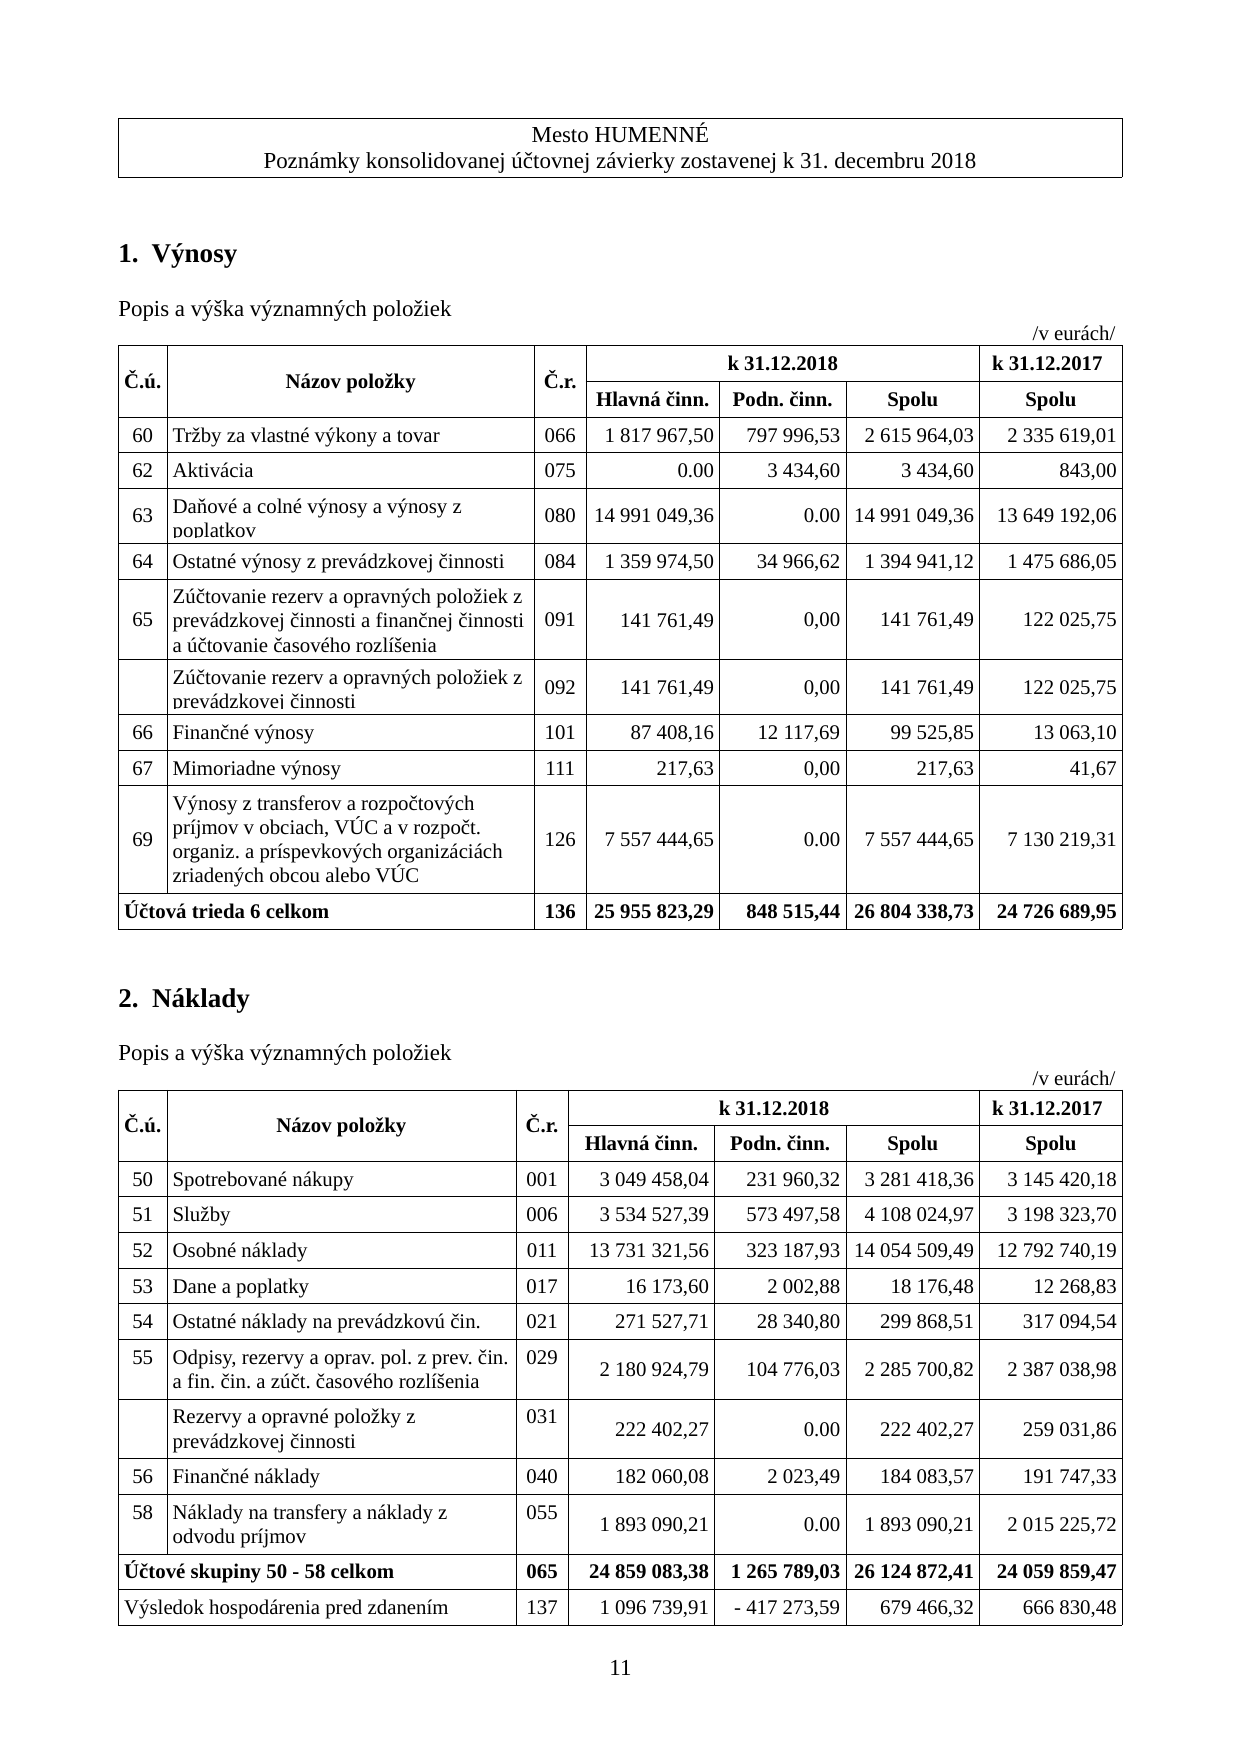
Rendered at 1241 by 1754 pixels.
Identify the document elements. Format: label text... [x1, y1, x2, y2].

table_cell 99 525,85 [847, 715, 979, 750]
table_cell 1 893 090,21 [847, 1495, 979, 1554]
table_cell 14 991 049,36 [847, 489, 979, 543]
table_cell 011 [517, 1233, 568, 1268]
text Popis a výška významných položiek [118, 1039, 1122, 1066]
table_cell 41,67 [980, 751, 1122, 785]
table_cell 0,00 [720, 489, 846, 543]
table_cell Výsledok hospodárenia pred zdanením [119, 1590, 516, 1625]
table_cell 13 649 192,06 [980, 489, 1122, 543]
table_cell 271 527,71 [569, 1304, 714, 1339]
table_cell 2 002,88 [715, 1269, 846, 1303]
table_cell 084 [535, 544, 586, 578]
table_cell 182 060,08 [569, 1459, 714, 1494]
table_cell 141 761,49 [587, 660, 719, 714]
table_cell 797 996,53 [720, 418, 846, 452]
table_cell 4 108 024,97 [847, 1197, 979, 1232]
table_cell Podn. činn. [720, 382, 846, 417]
table_cell Finančné náklady [168, 1459, 516, 1494]
table_cell 12 792 740,19 [980, 1233, 1122, 1268]
table_cell 021 [517, 1304, 568, 1339]
table_cell 080 [535, 489, 586, 543]
table_cell 26 804 338,73 [847, 894, 979, 929]
table_cell 55 [119, 1340, 167, 1399]
table_cell Spolu [847, 1126, 979, 1161]
table_cell [119, 660, 167, 714]
table_cell Rezervy a opravné položky z prevádzkovej činnosti [168, 1400, 516, 1458]
table_cell 2 023,49 [715, 1459, 846, 1494]
table_cell 0,00 [587, 453, 719, 488]
table_cell 2 285 700,82 [847, 1340, 979, 1399]
table_header Č.ú. [119, 346, 167, 417]
table_cell Daňové a colné výnosy a výnosy z poplatkov [168, 489, 534, 543]
table_header k 31.12.2017 [980, 346, 1122, 381]
table_cell 63 [119, 489, 167, 543]
table_cell 122 025,75 [980, 580, 1122, 659]
table_cell 3 198 323,70 [980, 1197, 1122, 1232]
table_cell 69 [119, 786, 167, 893]
table_cell 184 083,57 [847, 1459, 979, 1494]
table_cell 24 859 083,38 [569, 1555, 714, 1589]
table_cell 1 817 967,50 [587, 418, 719, 452]
table_header Č.ú. [119, 1091, 167, 1161]
table_cell Ostatné výnosy z prevádzkovej činnosti [168, 544, 534, 578]
table_cell 031 [517, 1400, 568, 1458]
table_cell 58 [119, 1495, 167, 1554]
table_cell 28 340,80 [715, 1304, 846, 1339]
table_cell 141 761,49 [587, 580, 719, 659]
table_cell 1 359 974,50 [587, 544, 719, 578]
table_cell 1 475 686,05 [980, 544, 1122, 578]
table_cell 1 096 739,91 [569, 1590, 714, 1625]
table_cell Osobné náklady [168, 1233, 516, 1268]
table_cell Spolu [847, 382, 979, 417]
table_cell Účtová trieda 6 celkom [119, 894, 534, 929]
table_cell 666 830,48 [980, 1590, 1122, 1625]
text 1. Výnosy [118, 237, 1122, 269]
table_cell 13 731 321,56 [569, 1233, 714, 1268]
table_cell Spolu [980, 1126, 1122, 1161]
table_cell Spotrebované nákupy [168, 1162, 516, 1196]
table_cell 2 015 225,72 [980, 1495, 1122, 1554]
text /v eurách/ [118, 321, 1122, 345]
table_cell 2 335 619,01 [980, 418, 1122, 452]
table_header k 31.12.2018 [569, 1091, 979, 1125]
table_cell 52 [119, 1233, 167, 1268]
table_cell 13 063,10 [980, 715, 1122, 750]
table_cell 14 991 049,36 [587, 489, 719, 543]
table_cell 7 557 444,65 [587, 786, 719, 893]
table_cell 001 [517, 1162, 568, 1196]
table_cell 017 [517, 1269, 568, 1303]
table_cell 65 [119, 580, 167, 659]
text /v eurách/ [118, 1066, 1122, 1089]
table_cell 055 [517, 1495, 568, 1554]
table_cell 0,00 [720, 751, 846, 785]
table_cell 64 [119, 544, 167, 578]
table_cell Mimoriadne výnosy [168, 751, 534, 785]
table_cell 191 747,33 [980, 1459, 1122, 1494]
table_cell 7 557 444,65 [847, 786, 979, 893]
table_cell Tržby za vlastné výkony a tovar [168, 418, 534, 452]
table_cell 111 [535, 751, 586, 785]
table_cell 1 893 090,21 [569, 1495, 714, 1554]
table_cell 12 268,83 [980, 1269, 1122, 1303]
table_header Č.r. [517, 1091, 568, 1161]
table_cell 141 761,49 [847, 660, 979, 714]
table_cell 18 176,48 [847, 1269, 979, 1303]
table_cell 104 776,03 [715, 1340, 846, 1399]
table_cell Dane a poplatky [168, 1269, 516, 1303]
table_cell 843,00 [980, 453, 1122, 488]
table_cell 848 515,44 [720, 894, 846, 929]
table_cell 51 [119, 1197, 167, 1232]
table_cell 3 434,60 [720, 453, 846, 488]
table_cell Spolu [980, 382, 1122, 417]
table_cell 87 408,16 [587, 715, 719, 750]
table_cell Podn. činn. [715, 1126, 846, 1161]
table_cell 56 [119, 1459, 167, 1494]
table_cell 12 117,69 [720, 715, 846, 750]
table_cell Ostatné náklady na prevádzkovú čin. [168, 1304, 516, 1339]
table_cell 259 031,86 [980, 1400, 1122, 1458]
table_cell - 417 273,59 [715, 1590, 846, 1625]
table_cell 60 [119, 418, 167, 452]
table_cell 7 130 219,31 [980, 786, 1122, 893]
table_cell 0,00 [720, 580, 846, 659]
table_cell Aktivácia [168, 453, 534, 488]
table_cell 50 [119, 1162, 167, 1196]
table_header Č.r. [535, 346, 586, 417]
table_cell Hlavná činn. [569, 1126, 714, 1161]
table_cell 0,00 [720, 786, 846, 893]
table_cell 66 [119, 715, 167, 750]
table_cell 2 387 038,98 [980, 1340, 1122, 1399]
table_cell 3 281 418,36 [847, 1162, 979, 1196]
table_cell Služby [168, 1197, 516, 1232]
table_cell Náklady na transfery a náklady z odvodu príjmov [168, 1495, 516, 1554]
table_cell 0,00 [715, 1400, 846, 1458]
table_cell 075 [535, 453, 586, 488]
table_cell 679 466,32 [847, 1590, 979, 1625]
table_cell 092 [535, 660, 586, 714]
table_cell 1 265 789,03 [715, 1555, 846, 1589]
table_cell Hlavná činn. [587, 382, 719, 417]
table_cell 67 [119, 751, 167, 785]
table_cell 141 761,49 [847, 580, 979, 659]
table_cell Finančné výnosy [168, 715, 534, 750]
table_cell Účtové skupiny 50 - 58 celkom [119, 1555, 516, 1589]
table_cell [119, 1400, 167, 1458]
text Popis a výška významných položiek [118, 295, 1122, 321]
table_header Názov položky [168, 346, 534, 417]
table_cell Výnosy z transferov a rozpočtových príjmov v obciach, VÚC a v rozpočt. organiz. a príspevkových organizáciách zriadených obcou alebo VÚC [168, 786, 534, 893]
table_cell 25 955 823,29 [587, 894, 719, 929]
table_cell 122 025,75 [980, 660, 1122, 714]
table_cell 029 [517, 1340, 568, 1399]
table_cell 299 868,51 [847, 1304, 979, 1339]
table_cell 091 [535, 580, 586, 659]
table_header Názov položky [168, 1091, 516, 1161]
table_cell 1 394 941,12 [847, 544, 979, 578]
text 2. Náklady [118, 982, 1122, 1013]
table_cell 0,00 [715, 1495, 846, 1554]
table_cell 217,63 [587, 751, 719, 785]
table_cell 231 960,32 [715, 1162, 846, 1196]
table_cell 066 [535, 418, 586, 452]
table_cell 136 [535, 894, 586, 929]
table_cell 222 402,27 [569, 1400, 714, 1458]
table_header k 31.12.2018 [587, 346, 979, 381]
table_cell 040 [517, 1459, 568, 1494]
table_cell 14 054 509,49 [847, 1233, 979, 1268]
table_cell 16 173,60 [569, 1269, 714, 1303]
table_cell 2 615 964,03 [847, 418, 979, 452]
table_cell 126 [535, 786, 586, 893]
table_header k 31.12.2017 [980, 1091, 1122, 1125]
table_cell 137 [517, 1590, 568, 1625]
table_cell 006 [517, 1197, 568, 1232]
table_cell 317 094,54 [980, 1304, 1122, 1339]
table_cell 34 966,62 [720, 544, 846, 578]
table_cell 065 [517, 1555, 568, 1589]
table_cell 62 [119, 453, 167, 488]
table_cell 53 [119, 1269, 167, 1303]
table_cell 222 402,27 [847, 1400, 979, 1458]
table_cell 3 049 458,04 [569, 1162, 714, 1196]
table_cell 101 [535, 715, 586, 750]
table_cell 24 726 689,95 [980, 894, 1122, 929]
table_cell 26 124 872,41 [847, 1555, 979, 1589]
table_cell 3 145 420,18 [980, 1162, 1122, 1196]
table_cell 3 434,60 [847, 453, 979, 488]
table_cell 0,00 [720, 660, 846, 714]
table_cell 217,63 [847, 751, 979, 785]
table_cell 24 059 859,47 [980, 1555, 1122, 1589]
table_cell Zúčtovanie rezerv a opravných položiek z prevádzkovej činnosti a finančnej činnosti a účtovanie časového rozlíšenia [168, 580, 534, 659]
table_cell 573 497,58 [715, 1197, 846, 1232]
table_cell 3 534 527,39 [569, 1197, 714, 1232]
table_cell Zúčtovanie rezerv a opravných položiek z prevádzkovej činnosti [168, 660, 534, 714]
table_cell Odpisy, rezervy a oprav. pol. z prev. čin. a fin. čin. a zúčt. časového rozlíšenia [168, 1340, 516, 1399]
table_cell 2 180 924,79 [569, 1340, 714, 1399]
table_cell 323 187,93 [715, 1233, 846, 1268]
table_cell 54 [119, 1304, 167, 1339]
